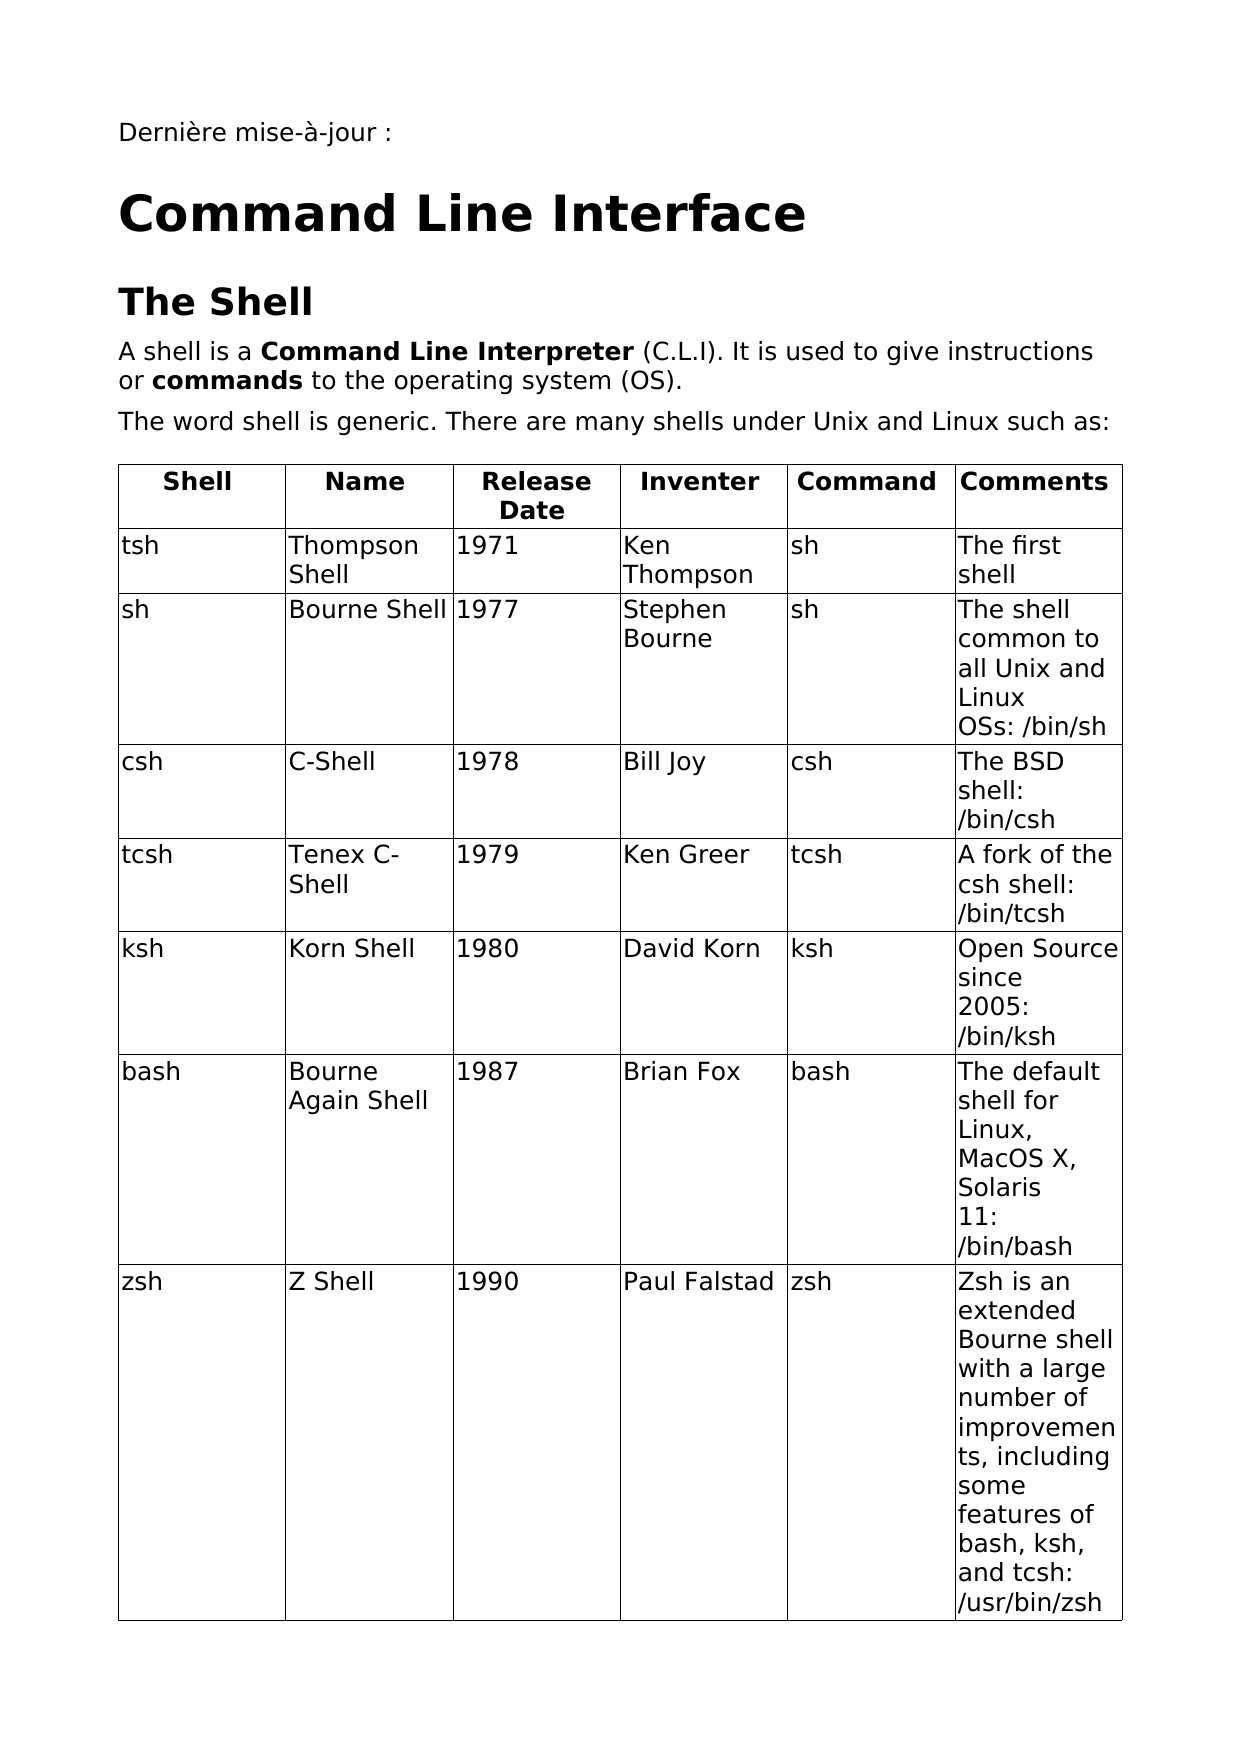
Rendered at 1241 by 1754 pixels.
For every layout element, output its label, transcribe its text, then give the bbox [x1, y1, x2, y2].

table_cell sh [788, 529, 955, 592]
table_cell Tenex C-Shell [286, 839, 453, 931]
table_cell The first shell [956, 529, 1122, 592]
table_cell 1971 [454, 529, 620, 592]
table_cell 1979 [454, 839, 620, 931]
table_cell tsh [119, 529, 285, 592]
table_cell Korn Shell [286, 932, 453, 1054]
table_cell sh [788, 594, 955, 744]
table_cell csh [788, 745, 955, 838]
table_header Comments [956, 465, 1122, 528]
table_cell Bourne Shell [286, 594, 453, 744]
table_cell 1977 [454, 594, 620, 744]
table_cell A fork of the csh shell: /bin/tcsh [956, 839, 1122, 931]
table_cell bash [119, 1055, 285, 1264]
subtitle Command Line Interface [118, 185, 1122, 243]
table_header Inventer [621, 465, 787, 528]
table_cell sh [119, 594, 285, 744]
table_header Name [286, 465, 453, 528]
table_cell Z Shell [286, 1265, 453, 1620]
table_cell Paul Falstad [621, 1265, 787, 1620]
table_cell tcsh [788, 839, 955, 931]
table_cell ksh [119, 932, 285, 1054]
table_cell ksh [788, 932, 955, 1054]
table_cell Zsh is an extended Bourne shell with a large number of improvements, including some features of bash, ksh, and tcsh: /usr/bin/zsh [956, 1265, 1122, 1620]
table_cell 1980 [454, 932, 620, 1054]
table_cell David Korn [621, 932, 787, 1054]
table_cell C-Shell [286, 745, 453, 838]
table_cell Brian Fox [621, 1055, 787, 1264]
table_cell The shell common to all Unix and Linux OSs: /bin/sh [956, 594, 1122, 744]
table_cell Bill Joy [621, 745, 787, 838]
table_cell 1990 [454, 1265, 620, 1620]
table_cell tcsh [119, 839, 285, 931]
table_cell 1978 [454, 745, 620, 838]
table_cell Stephen Bourne [621, 594, 787, 744]
table_cell zsh [119, 1265, 285, 1620]
table_cell The default shell for Linux, MacOS X, Solaris 11: /bin/bash [956, 1055, 1122, 1264]
table_cell csh [119, 745, 285, 838]
table_header Shell [119, 465, 285, 528]
table_cell bash [788, 1055, 955, 1264]
table_cell Ken Greer [621, 839, 787, 931]
table_cell The BSD shell: /bin/csh [956, 745, 1122, 838]
text Dernière mise-à-jour : [118, 118, 1122, 147]
table_cell 1987 [454, 1055, 620, 1264]
table_cell Open Source since 2005: /bin/ksh [956, 932, 1122, 1054]
table_cell Ken Thompson [621, 529, 787, 592]
table_cell zsh [788, 1265, 955, 1620]
subtitle The Shell [118, 281, 1122, 324]
text The word shell is generic. There are many shells under Unix and Linux such as: [118, 407, 1122, 437]
table_header Command [788, 465, 955, 528]
table_cell Thompson Shell [286, 529, 453, 592]
table_header Release Date [454, 465, 620, 528]
table_cell Bourne Again Shell [286, 1055, 453, 1264]
text A shell is a Command Line Interpreter (C.L.I). It is used to give instructions or commands to the operating system (OS). [118, 337, 1122, 395]
